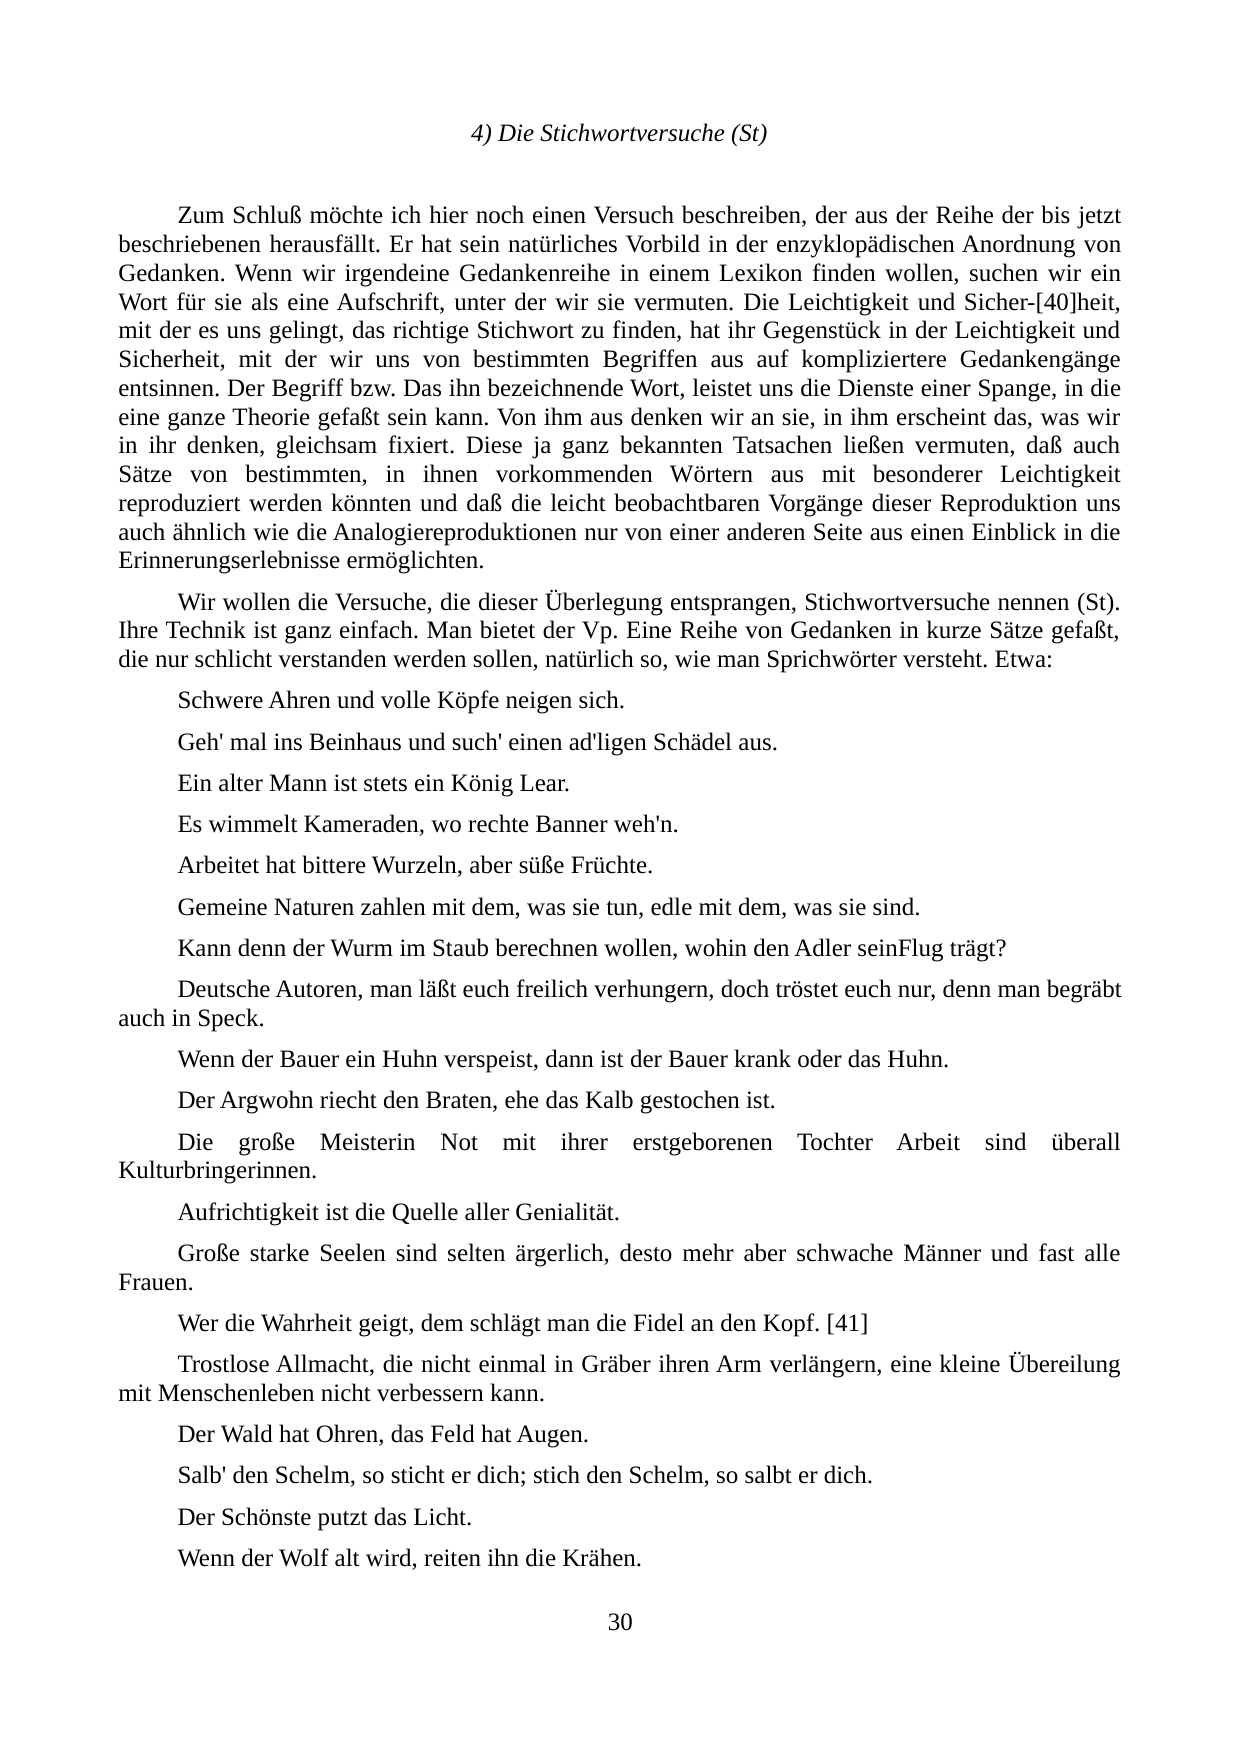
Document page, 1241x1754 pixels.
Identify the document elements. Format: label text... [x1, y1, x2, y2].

text Kann denn der Wurm im Staub berechnen wollen, wohin den Adler seinFlug trägt? [118, 933, 1122, 962]
text Wenn der Bauer ein Huhn verspeist, dann ist der Bauer krank oder das Huhn. [118, 1044, 1122, 1073]
text Wenn der Wolf alt wird, reiten ihn die Krähen. [118, 1543, 1122, 1572]
text Wer die Wahrheit geigt, dem schlägt man die Fidel an den Kopf. [41] [118, 1308, 1122, 1337]
subtitle 4) Die Stichwortversuche (St) [118, 118, 1122, 147]
text Der Wald hat Ohren, das Feld hat Augen. [118, 1419, 1122, 1448]
text Schwere Ahren und volle Köpfe neigen sich. [118, 686, 1122, 714]
text Es wimmelt Kameraden, wo rechte Banner weh'n. [118, 809, 1122, 838]
text Trostlose Allmacht, die nicht einmal in Gräber ihren Arm verlängern, eine kleine Übereilung mit Menschenleben nicht verbessern kann. [118, 1349, 1122, 1407]
text Arbeitet hat bittere Wurzeln, aber süße Früchte. [118, 851, 1122, 879]
text Aufrichtigkeit ist die Quelle aller Genialität. [118, 1197, 1122, 1226]
text Große starke Seelen sind selten ärgerlich, desto mehr aber schwache Männer und fast alle Frauen. [118, 1238, 1122, 1296]
text Gemeine Naturen zahlen mit dem, was sie tun, edle mit dem, was sie sind. [118, 892, 1122, 921]
text Deutsche Autoren, man läßt euch freilich verhungern, doch tröstet euch nur, denn man begräbt auch in Speck. [118, 974, 1122, 1032]
text Ein alter Mann ist stets ein König Lear. [118, 768, 1122, 797]
text Salb' den Schelm, so sticht er dich; stich den Schelm, so salbt er dich. [118, 1461, 1122, 1489]
text Wir wollen die Versuche, die dieser Überlegung entsprangen, Stichwortversuche nennen (St). Ihre Technik ist ganz einfach. Man bietet der Vp. Eine Reihe von Gedanken in kurze Sätze gefaßt, die nur schlicht verstanden werden sollen, natürlich so, wie man Sprichwörter versteht. Etwa: [118, 587, 1122, 673]
text Zum Schluß möchte ich hier noch einen Versuch beschreiben, der aus der Reihe der bis jetzt beschriebenen herausfällt. Er hat sein natürliches Vorbild in der enzyklopädischen Anordnung von Gedanken. Wenn wir irgendeine Gedankenreihe in einem Lexikon finden wollen, suchen wir ein Wort für sie als eine Aufschrift, unter der wir sie vermuten. Die Leichtigkeit und Sicher-[40]heit, mit der es uns gelingt, das richtige Stichwort zu finden, hat ihr Gegenstück in der Leichtigkeit und Sicherheit, mit der wir uns von bestimmten Begriffen aus auf kompliziertere Gedankengänge entsinnen. Der Begriff bzw. Das ihn bezeichnende Wort, leistet uns die Dienste einer Spange, in die eine ganze Theorie gefaßt sein kann. Von ihm aus denken wir an sie, in ihm erscheint das, was wir in ihr denken, gleichsam fixiert. Diese ja ganz bekannten Tatsachen ließen vermuten, daß auch Sätze von bestimmten, in ihnen vorkommenden Wörtern aus mit besonderer Leichtigkeit reproduziert werden könnten und daß die leicht beobachtbaren Vorgänge dieser Reproduktion uns auch ähnlich wie die Analogiereproduktionen nur von einer anderen Seite aus einen Einblick in die Erinnerungserlebnisse ermöglichten. [118, 201, 1122, 574]
text Geh' mal ins Beinhaus und such' einen ad'ligen Schädel aus. [118, 727, 1122, 756]
text Die große Meisterin Not mit ihrer erstgeborenen Tochter Arbeit sind überall Kulturbringerinnen. [118, 1127, 1122, 1184]
text Der Schönste putzt das Licht. [118, 1502, 1122, 1531]
text Der Argwohn riecht den Braten, ehe das Kalb gestochen ist. [118, 1086, 1122, 1114]
